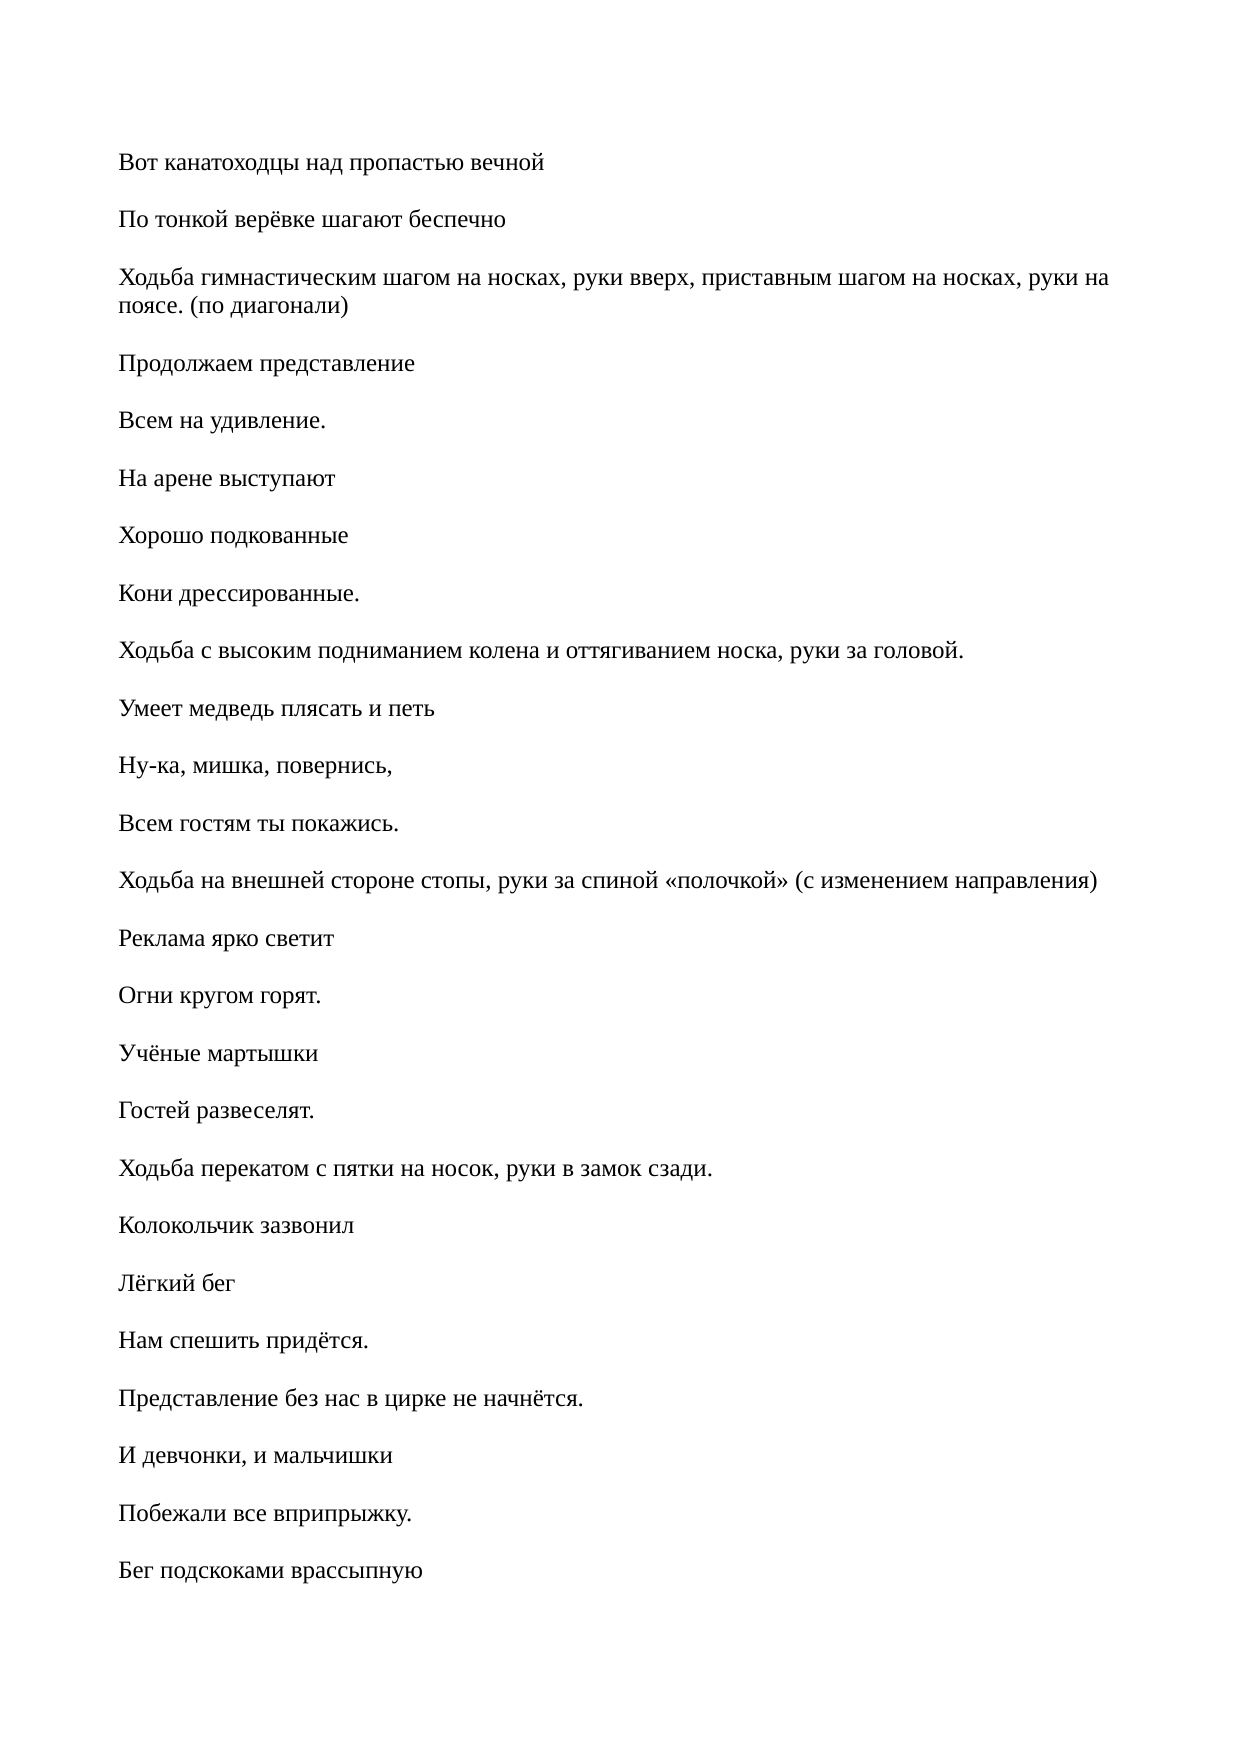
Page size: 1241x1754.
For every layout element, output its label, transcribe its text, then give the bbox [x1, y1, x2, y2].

text Реклама ярко светит [118, 923, 1122, 952]
text Гостей развеселят. [118, 1096, 1122, 1124]
text Умеет медведь плясать и петь [118, 693, 1122, 722]
text Кони дрессированные. [118, 578, 1122, 607]
text Огни кругом горят. [118, 981, 1122, 1009]
text Нам спешить придётся. [118, 1326, 1122, 1354]
text Лёгкий бег [118, 1268, 1122, 1297]
text Всем на удивление. [118, 406, 1122, 434]
text Учёные мартышки [118, 1038, 1122, 1067]
text На арене выступают [118, 463, 1122, 492]
text Вот канатоходцы над пропастью вечной [118, 147, 1122, 176]
text Бег подскоками врассыпную [118, 1556, 1122, 1584]
text Хорошо подкованные [118, 521, 1122, 549]
text Представление без нас в цирке не начнётся. [118, 1383, 1122, 1412]
text Ходьба с высоким подниманием колена и оттягиванием носка, руки за головой. [118, 636, 1122, 664]
text Ходьба на внешней стороне стопы, руки за спиной «полочкой» (с изменением направления) [118, 866, 1122, 894]
text Ходьба гимнастическим шагом на носках, руки вверх, приставным шагом на носках, руки на поясе. (по диагонали) [118, 262, 1122, 319]
text Ходьба перекатом с пятки на носок, руки в замок сзади. [118, 1153, 1122, 1182]
text По тонкой верёвке шагают беспечно [118, 204, 1122, 233]
text И девчонки, и мальчишки [118, 1441, 1122, 1469]
text Продолжаем представление [118, 348, 1122, 377]
text Ну-ка, мишка, повернись, [118, 751, 1122, 779]
text Колокольчик зазвонил [118, 1211, 1122, 1239]
text Побежали все вприпрыжку. [118, 1498, 1122, 1527]
text Всем гостям ты покажись. [118, 808, 1122, 837]
